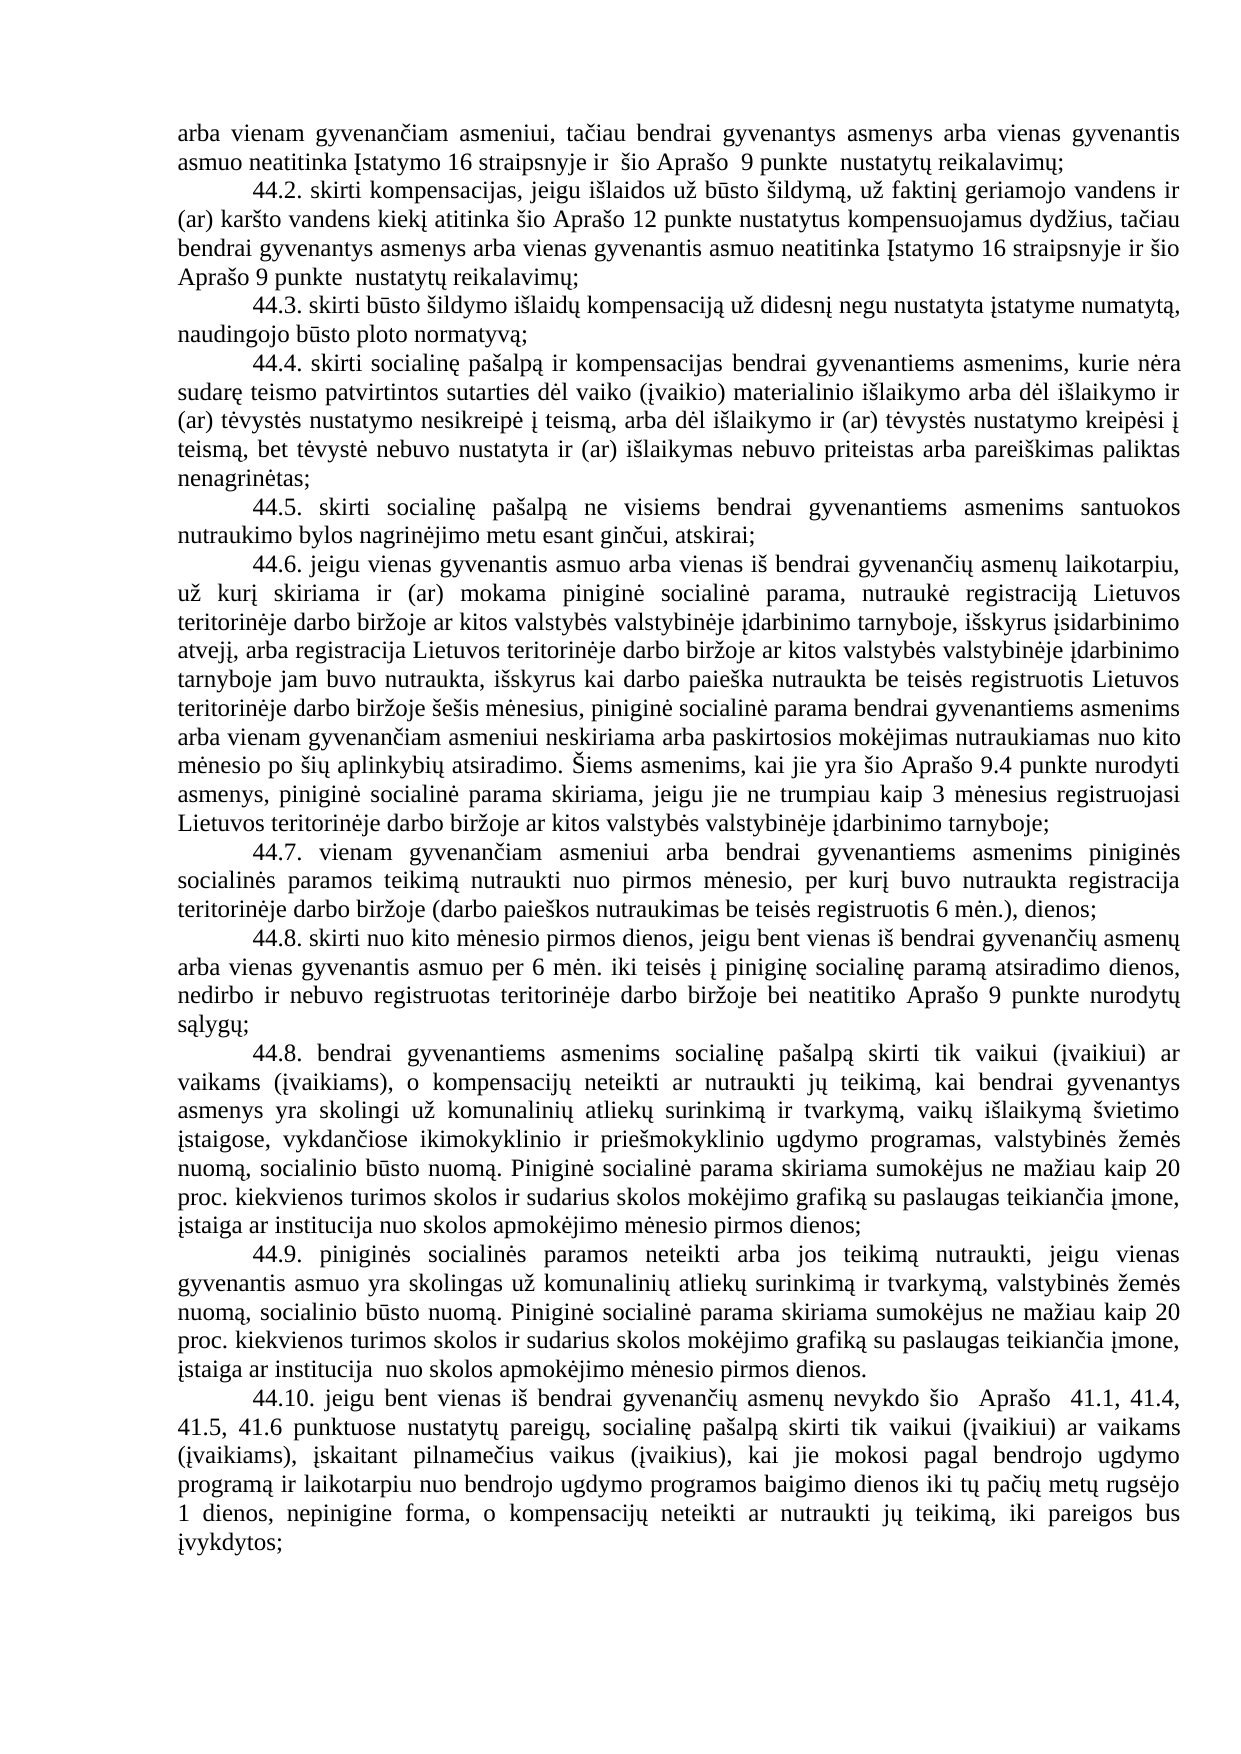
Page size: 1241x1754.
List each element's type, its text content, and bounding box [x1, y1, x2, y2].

text 44.8. bendrai gyvenantiems asmenims socialinę pašalpą skirti tik vaikui (įvaikiui) ar vaikams (įvaikiams), o kompensacijų neteikti ar nutraukti jų teikimą, kai bendrai gyvenantys asmenys yra skolingi už komunalinių atliekų surinkimą ir tvarkymą, vaikų išlaikymą švietimo įstaigose, vykdančiose ikimokyklinio ir priešmokyklinio ugdymo programas, valstybinės žemės nuomą, socialinio būsto nuomą. Piniginė socialinė parama skiriama sumokėjus ne mažiau kaip 20 proc. kiekvienos turimos skolos ir sudarius skolos mokėjimo grafiką su paslaugas teikiančia įmone, įstaiga ar institucija nuo skolos apmokėjimo mėnesio pirmos dienos; [177, 1038, 1181, 1239]
text 44.4. skirti socialinę pašalpą ir kompensacijas bendrai gyvenantiems asmenims, kurie nėra sudarę teismo patvirtintos sutarties dėl vaiko (įvaikio) materialinio išlaikymo arba dėl išlaikymo ir (ar) tėvystės nustatymo nesikreipė į teismą, arba dėl išlaikymo ir (ar) tėvystės nustatymo kreipėsi į teismą, bet tėvystė nebuvo nustatyta ir (ar) išlaikymas nebuvo priteistas arba pareiškimas paliktas nenagrinėtas; [177, 348, 1181, 492]
text 44.10. jeigu bent vienas iš bendrai gyvenančių asmenų nevykdo šio Aprašo 41.1, 41.4, 41.5, 41.6 punktuose nustatytų pareigų, socialinę pašalpą skirti tik vaikui (įvaikiui) ar vaikams (įvaikiams), įskaitant pilnamečius vaikus (įvaikius), kai jie mokosi pagal bendrojo ugdymo programą ir laikotarpiu nuo bendrojo ugdymo programos baigimo dienos iki tų pačių metų rugsėjo 1 dienos, nepinigine forma, o kompensacijų neteikti ar nutraukti jų teikimą, iki pareigos bus įvykdytos; [177, 1383, 1181, 1556]
text 44.2. skirti kompensacijas, jeigu išlaidos už būsto šildymą, už faktinį geriamojo vandens ir (ar) karšto vandens kiekį atitinka šio Aprašo 12 punkte nustatytus kompensuojamus dydžius, tačiau bendrai gyvenantys asmenys arba vienas gyvenantis asmuo neatitinka Įstatymo 16 straipsnyje ir šio Aprašo 9 punkte nustatytų reikalavimų; [177, 176, 1181, 291]
text 44.9. piniginės socialinės paramos neteikti arba jos teikimą nutraukti, jeigu vienas gyvenantis asmuo yra skolingas už komunalinių atliekų surinkimą ir tvarkymą, valstybinės žemės nuomą, socialinio būsto nuomą. Piniginė socialinė parama skiriama sumokėjus ne mažiau kaip 20 proc. kiekvienos turimos skolos ir sudarius skolos mokėjimo grafiką su paslaugas teikiančia įmone, įstaiga ar institucija nuo skolos apmokėjimo mėnesio pirmos dienos. [177, 1239, 1181, 1383]
text arba vienam gyvenančiam asmeniui, tačiau bendrai gyvenantys asmenys arba vienas gyvenantis asmuo neatitinka Įstatymo 16 straipsnyje ir šio Aprašo 9 punkte nustatytų reikalavimų; [177, 118, 1181, 176]
text 44.5. skirti socialinę pašalpą ne visiems bendrai gyvenantiems asmenims santuokos nutraukimo bylos nagrinėjimo metu esant ginčui, atskirai; [177, 492, 1181, 549]
text 44.3. skirti būsto šildymo išlaidų kompensaciją už didesnį negu nustatyta įstatyme numatytą, naudingojo būsto ploto normatyvą; [177, 291, 1181, 348]
text 44.7. vienam gyvenančiam asmeniui arba bendrai gyvenantiems asmenims piniginės socialinės paramos teikimą nutraukti nuo pirmos mėnesio, per kurį buvo nutraukta registracija teritorinėje darbo biržoje (darbo paieškos nutraukimas be teisės registruotis 6 mėn.), dienos; [177, 837, 1181, 923]
text 44.8. skirti nuo kito mėnesio pirmos dienos, jeigu bent vienas iš bendrai gyvenančių asmenų arba vienas gyvenantis asmuo per 6 mėn. iki teisės į piniginę socialinę paramą atsiradimo dienos, nedirbo ir nebuvo registruotas teritorinėje darbo biržoje bei neatitiko Aprašo 9 punkte nurodytų sąlygų; [177, 923, 1181, 1038]
text 44.6. jeigu vienas gyvenantis asmuo arba vienas iš bendrai gyvenančių asmenų laikotarpiu, už kurį skiriama ir (ar) mokama piniginė socialinė parama, nutraukė registraciją Lietuvos teritorinėje darbo biržoje ar kitos valstybės valstybinėje įdarbinimo tarnyboje, išskyrus įsidarbinimo atvejį, arba registracija Lietuvos teritorinėje darbo biržoje ar kitos valstybės valstybinėje įdarbinimo tarnyboje jam buvo nutraukta, išskyrus kai darbo paieška nutraukta be teisės registruotis Lietuvos teritorinėje darbo biržoje šešis mėnesius, piniginė socialinė parama bendrai gyvenantiems asmenims arba vienam gyvenančiam asmeniui neskiriama arba paskirtosios mokėjimas nutraukiamas nuo kito mėnesio po šių aplinkybių atsiradimo. Šiems asmenims, kai jie yra šio Aprašo 9.4 punkte nurodyti asmenys, piniginė socialinė parama skiriama, jeigu jie ne trumpiau kaip 3 mėnesius registruojasi Lietuvos teritorinėje darbo biržoje ar kitos valstybės valstybinėje įdarbinimo tarnyboje; [177, 549, 1181, 837]
